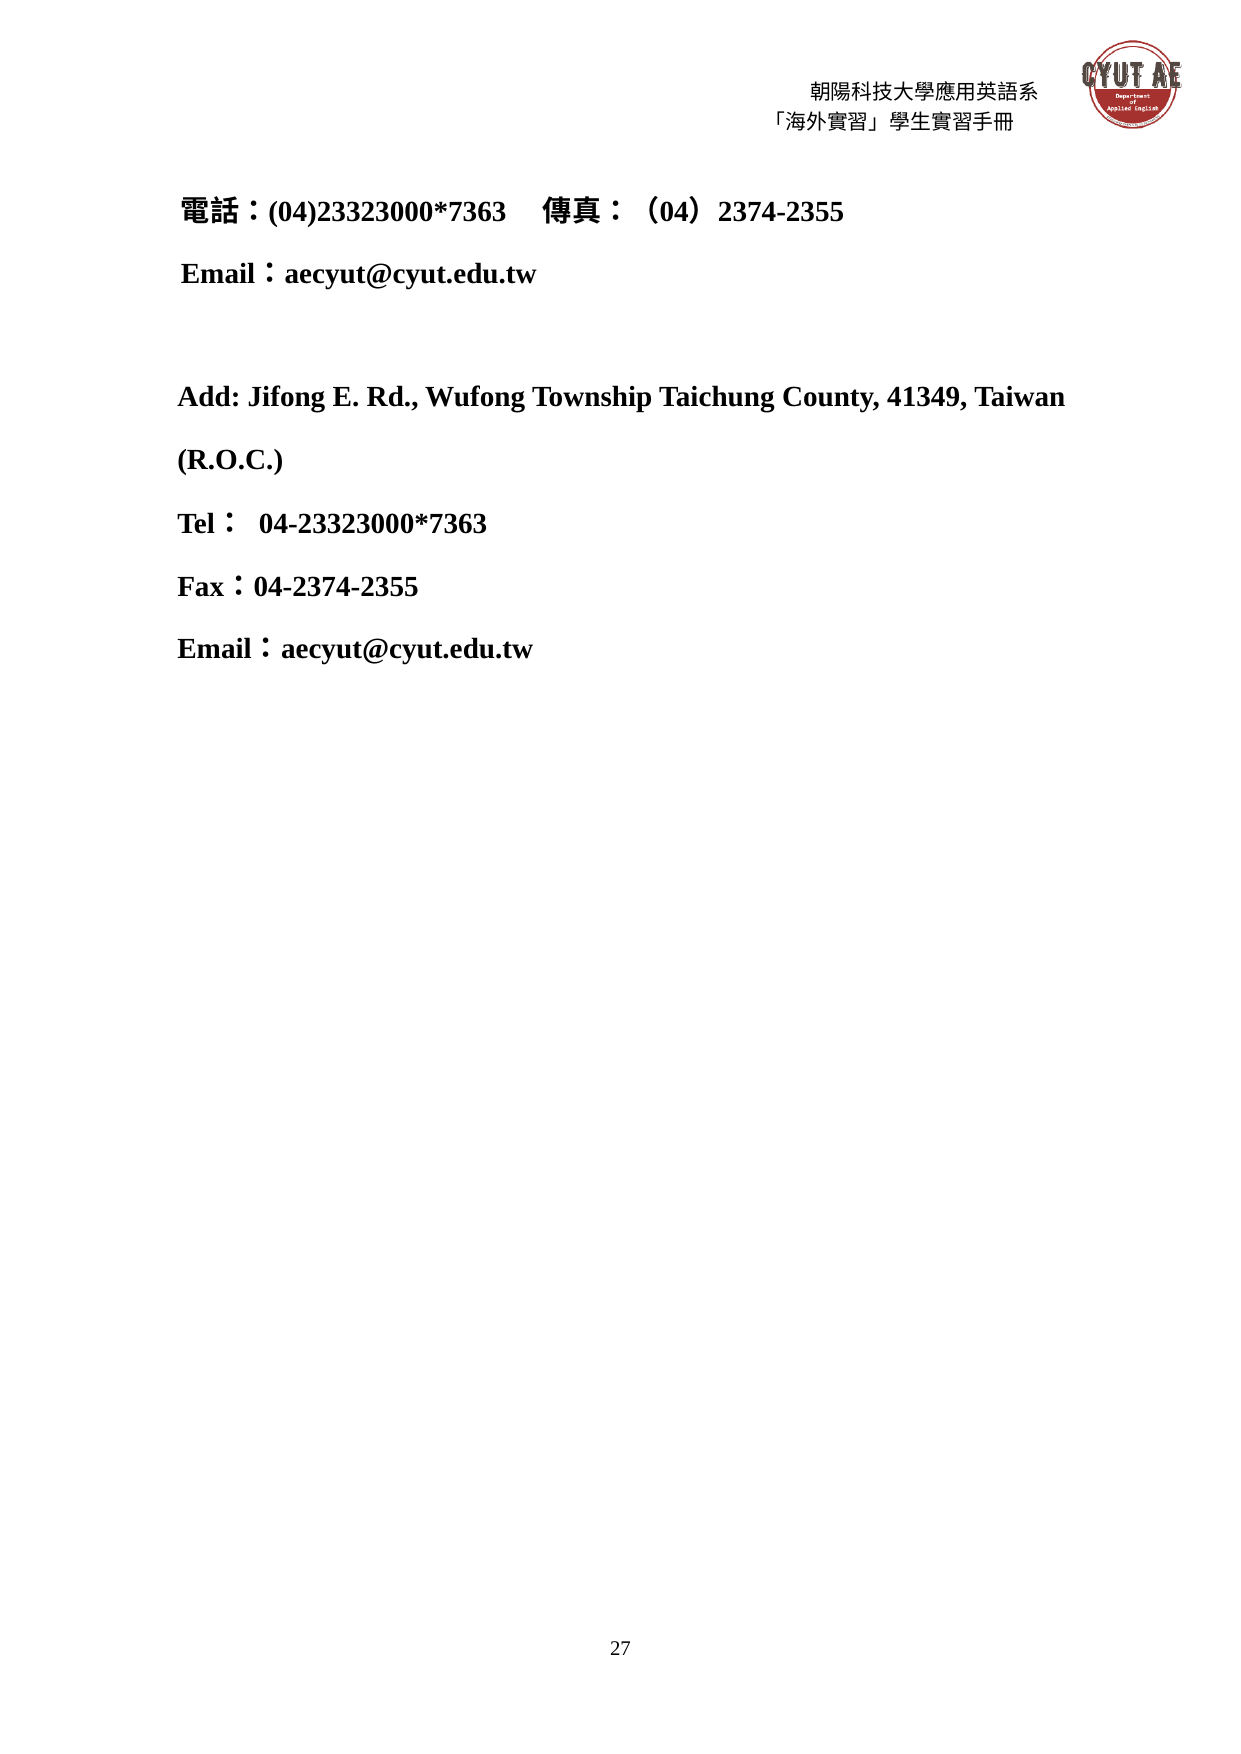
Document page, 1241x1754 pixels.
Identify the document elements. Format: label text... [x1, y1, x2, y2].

text Fax：04-2374-2355 [177, 542, 1122, 604]
text Email：aecyut@cyut.edu.tw [177, 604, 1122, 667]
text 電話：(04)23323000*7363 傳真：（04）2374-2355 [181, 167, 1122, 229]
text Tel： 04-23323000*7363 [177, 479, 1122, 542]
text Email：aecyut@cyut.edu.tw [181, 229, 1122, 292]
text Add: Jifong E. Rd., Wufong Township Taichung County, 41349, Taiwan (R.O.C.) [177, 354, 1122, 479]
